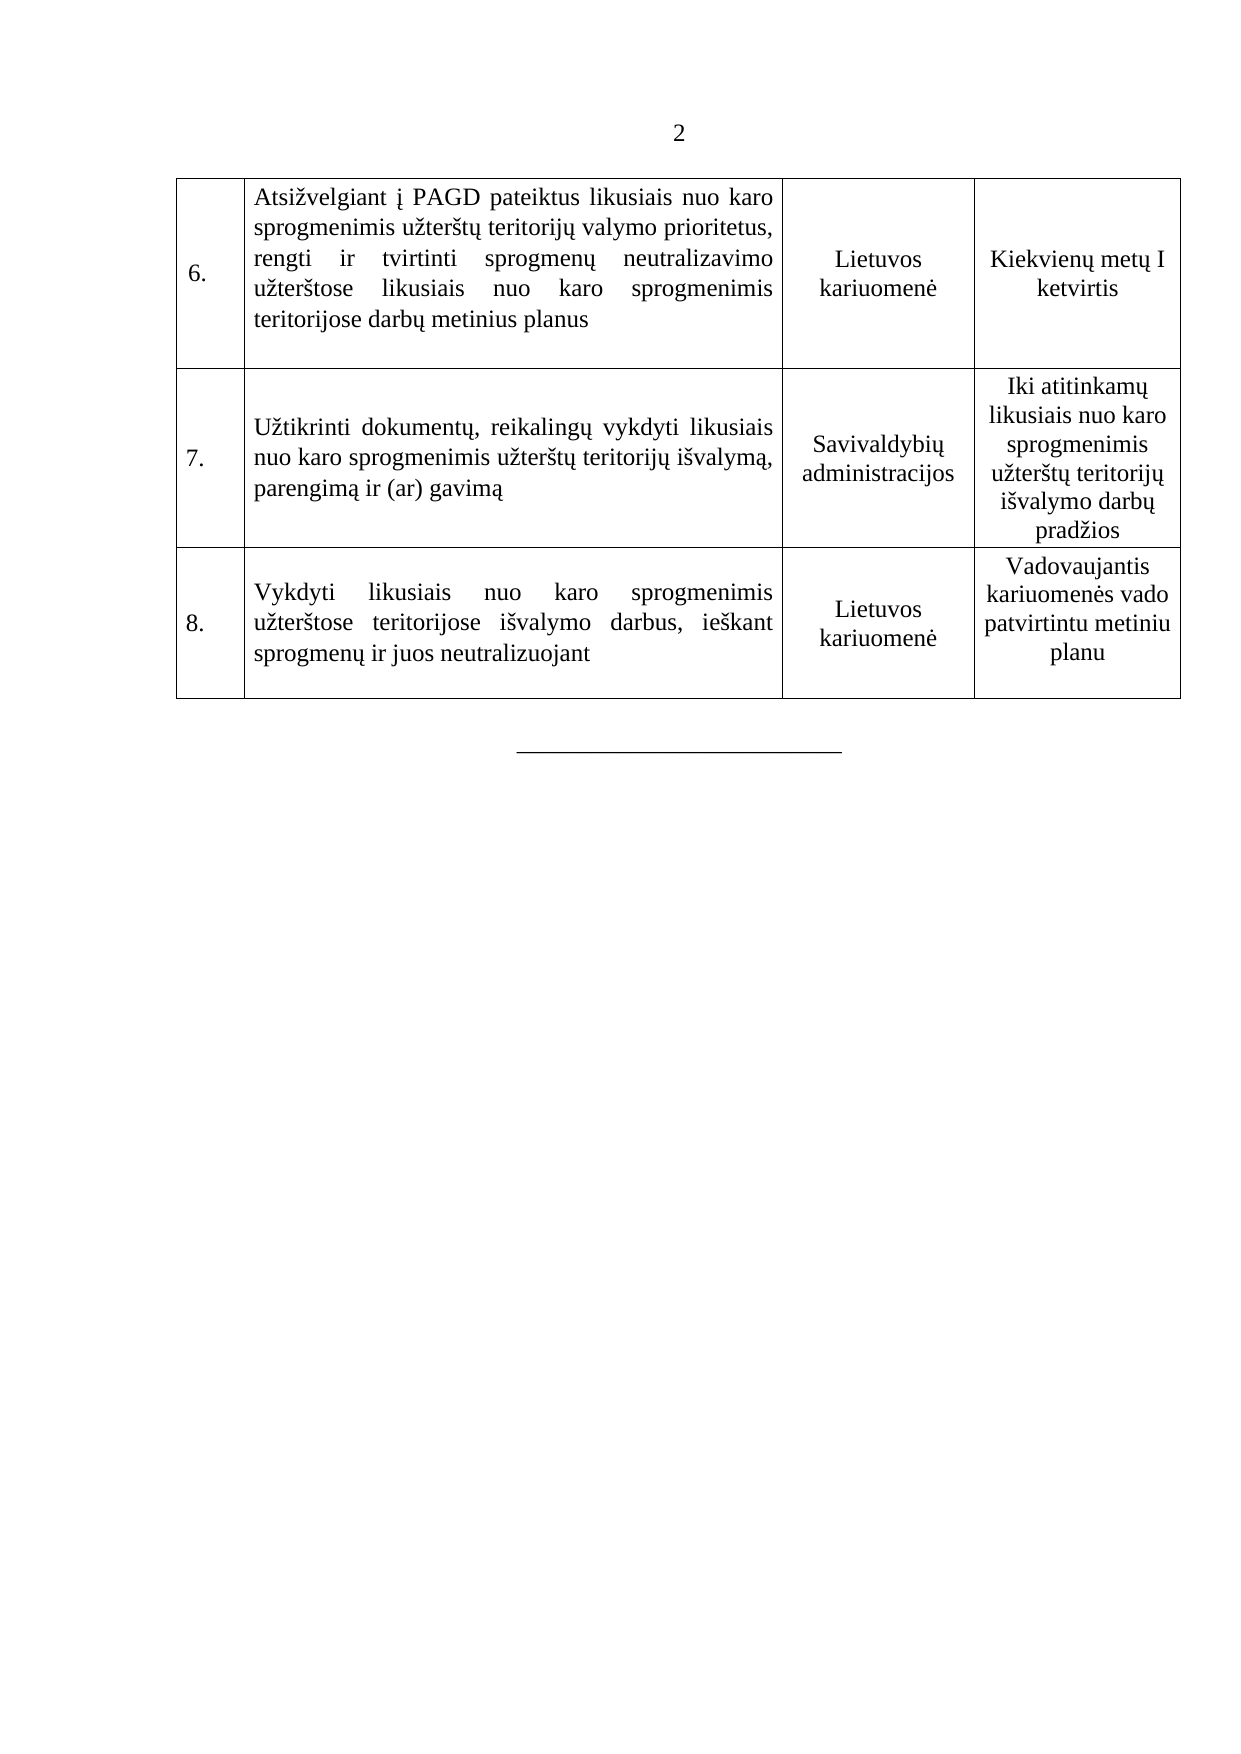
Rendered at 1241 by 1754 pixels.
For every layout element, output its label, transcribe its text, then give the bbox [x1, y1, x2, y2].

table_cell Vykdyti likusiais nuo karo sprogmenimis užterštose teritorijose išvalymo darbus, ieškant sprogmenų ir juos neutralizuojant [245, 548, 782, 697]
table_cell Užtikrinti dokumentų, reikalingų vykdyti likusiais nuo karo sprogmenimis užterštų teritorijų išvalymą, parengimą ir (ar) gavimą [245, 369, 782, 547]
table_cell Lietuvos kariuomenė [783, 179, 974, 367]
table_cell Lietuvos kariuomenė [783, 548, 974, 697]
table_cell Kiekvienų metų I ketvirtis [975, 179, 1180, 367]
table_cell Vadovaujantis kariuomenės vado patvirtintu metiniu planu [975, 548, 1180, 697]
table_cell 7. [177, 369, 244, 547]
table_cell 8. [177, 548, 244, 697]
table_cell Atsižvelgiant į PAGD pateiktus likusiais nuo karo sprogmenimis užterštų teritorijų valymo prioritetus, rengti ir tvirtinti sprogmenų neutralizavimo užterštose likusiais nuo karo sprogmenimis teritorijose darbų metinius planus [245, 179, 782, 367]
table_cell Iki atitinkamų likusiais nuo karo sprogmenimis užterštų teritorijų išvalymo darbų pradžios [975, 369, 1180, 547]
text __________________________ [177, 727, 1181, 756]
table_cell Savivaldybių administracijos [783, 369, 974, 547]
table_cell 6. [177, 179, 244, 367]
